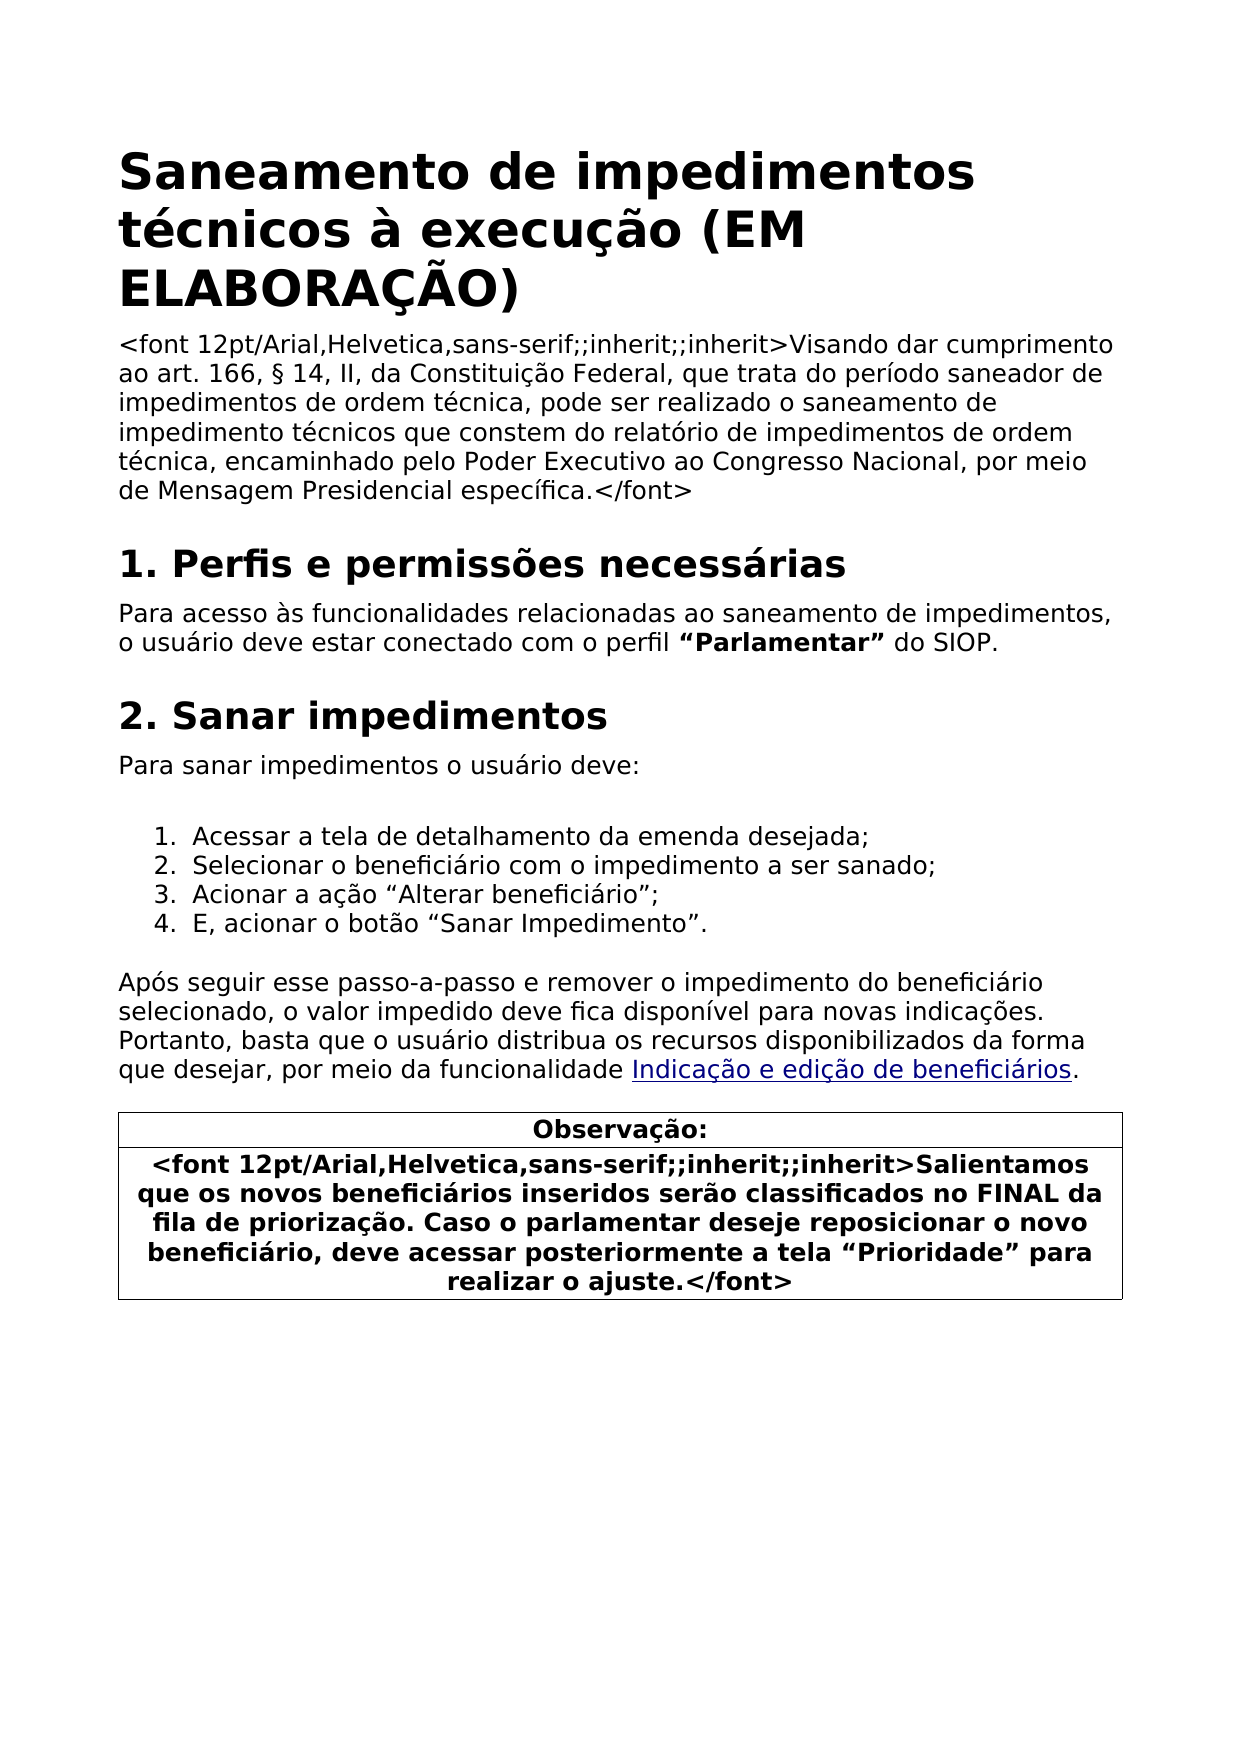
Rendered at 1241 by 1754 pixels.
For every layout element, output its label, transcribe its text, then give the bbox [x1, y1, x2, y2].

text Para acesso às funcionalidades relacionadas ao saneamento de impedimentos, o usuário deve estar conectado com o perfil “Parlamentar” do SIOP. [118, 599, 1122, 657]
subtitle 2. Sanar impedimentos [118, 695, 1122, 738]
table_header Observação: [119, 1113, 1122, 1147]
text <font 12pt/Arial,Helvetica,sans-serif;;inherit;;inherit>Visando dar cumprimento ao art. 166, § 14, II, da Constituição Federal, que trata do período saneador de impedimentos de ordem técnica, pode ser realizado o saneamento de impedimento técnicos que constem do relatório de impedimentos de ordem técnica, encaminhado pelo Poder Executivo ao Congresso Nacional, por meio de Mensagem Presidencial específica.</font> [118, 330, 1122, 505]
list Acionar a ação “Alterar beneficiário”; [177, 880, 1122, 909]
text Após seguir esse passo-a-passo e remover o impedimento do beneficiário selecionado, o valor impedido deve fica disponível para novas indicações. Portanto, basta que o usuário distribua os recursos disponibilizados da forma que desejar, por meio da funcionalidade Indicação e edição de beneficiários. [118, 968, 1122, 1085]
list E, acionar o botão “Sanar Impedimento”. [177, 909, 1122, 939]
subtitle 1. Perfis e permissões necessárias [118, 543, 1122, 586]
table_cell <font 12pt/Arial,Helvetica,sans-serif;;inherit;;inherit>Salientamos que os novos beneficiários inseridos serão classificados no FINAL da fila de priorização. Caso o parlamentar deseje reposicionar o novo beneficiário, deve acessar posteriormente a tela “Prioridade” para realizar o ajuste.</font> [119, 1148, 1122, 1299]
list Selecionar o beneficiário com o impedimento a ser sanado; [177, 851, 1122, 880]
list Acessar a tela de detalhamento da emenda desejada; [177, 822, 1122, 851]
text Para sanar impedimentos o usuário deve: [118, 751, 1122, 780]
subtitle Saneamento de impedimentos técnicos à execução (EM ELABORAÇÃO) [118, 143, 1122, 318]
